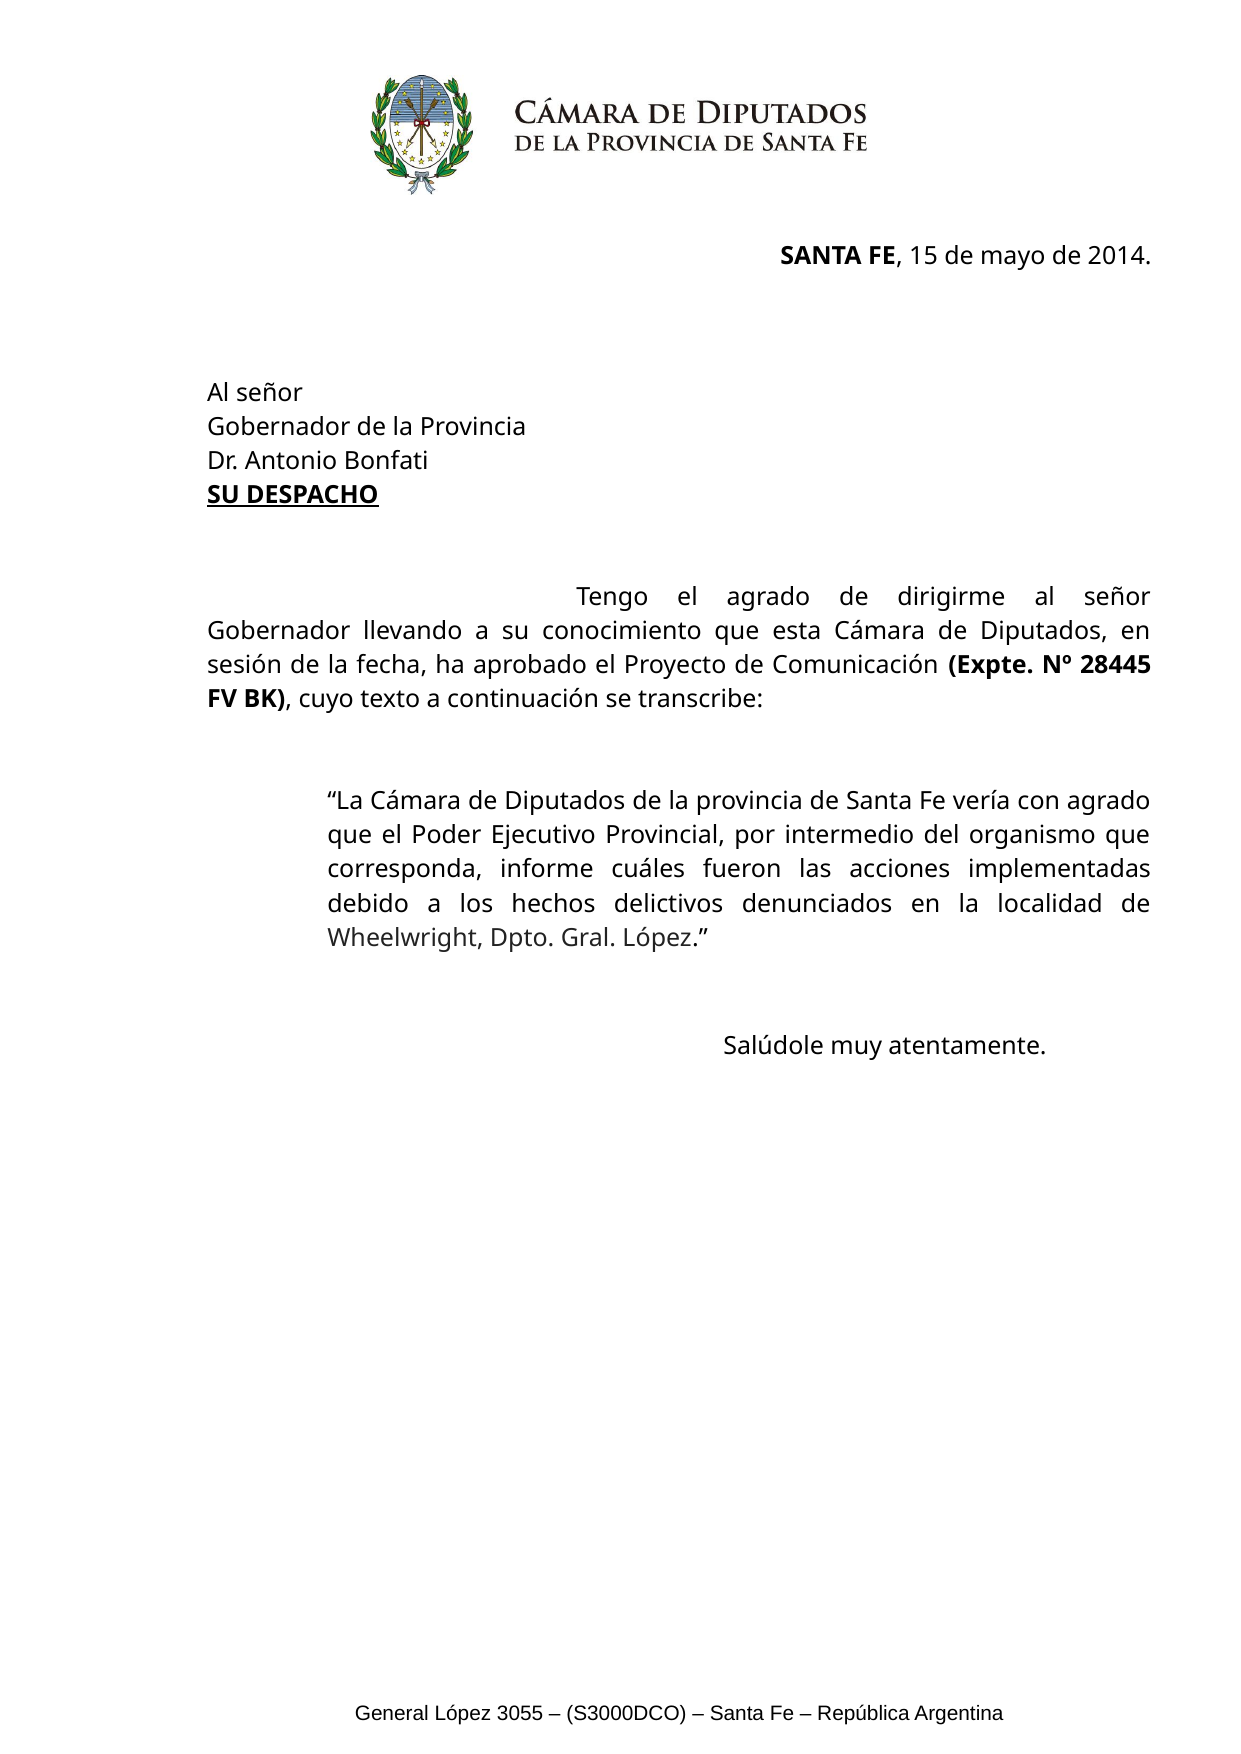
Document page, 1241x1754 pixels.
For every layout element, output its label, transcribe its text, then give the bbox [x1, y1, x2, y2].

text Gobernador de la Provincia [207, 408, 1152, 442]
text SANTA FE, 15 de mayo de 2014. [207, 238, 1152, 272]
text SU DESPACHO [207, 476, 1152, 511]
picture [370, 75, 867, 199]
text “La Cámara de Diputados de la provincia de Santa Fe vería con agrado que el Poder Ejecutivo Provincial, por intermedio del organismo que corresponda, informe cuáles fueron las acciones implementadas debido a los hechos delictivos denunciados en la localidad de Wheelwright, Dpto. Gral. López.” [327, 783, 1152, 953]
text Dr. Antonio Bonfati [207, 442, 1152, 476]
text Tengo el agrado de dirigirme al señor Gobernador llevando a su conocimiento que esta Cámara de Diputados, en sesión de la fecha, ha aprobado el Proyecto de Comunicación (Expte. Nº 28445 FV BK), cuyo texto a continuación se transcribe: [207, 579, 1152, 715]
text Salúdole muy atentamente. [649, 1027, 1152, 1061]
text Al señor [207, 374, 1152, 408]
